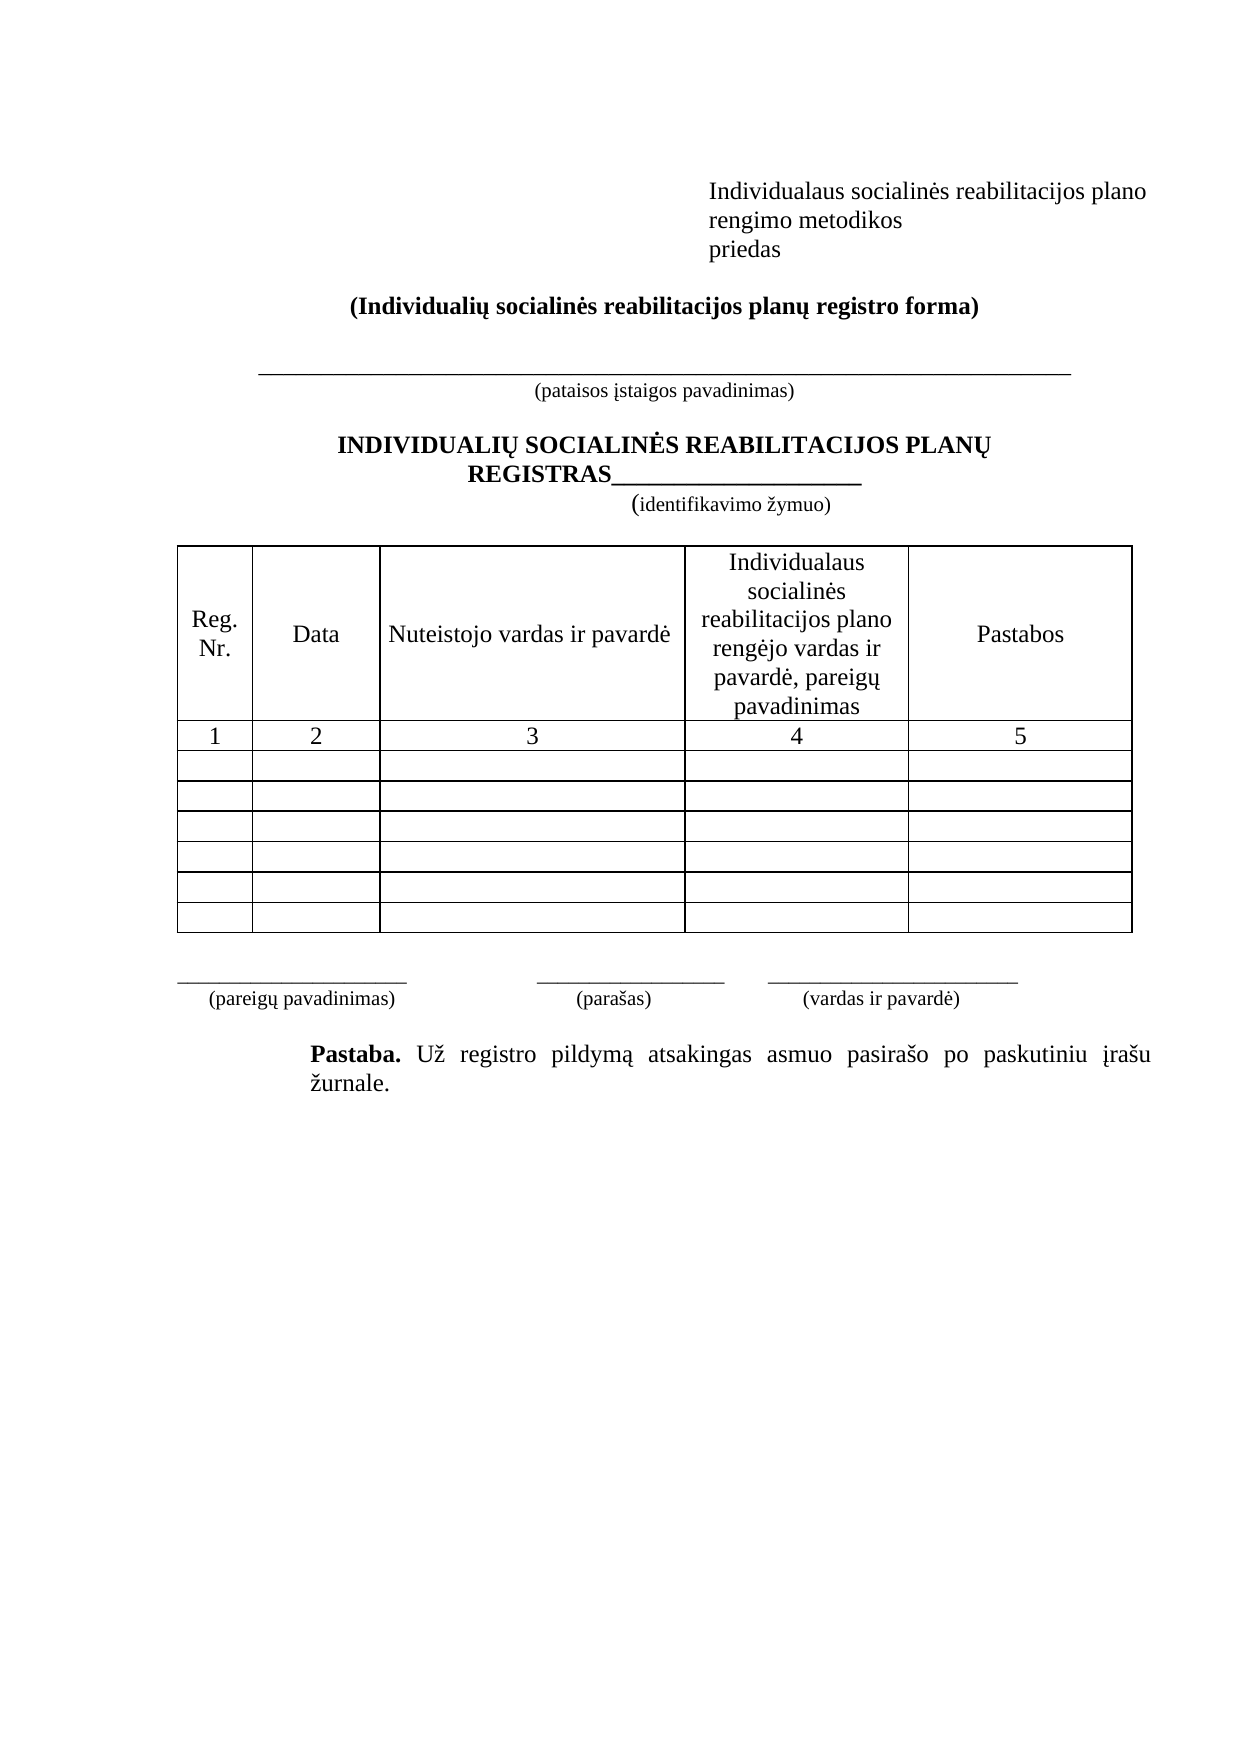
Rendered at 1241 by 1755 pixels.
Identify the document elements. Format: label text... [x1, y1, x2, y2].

text (identifikavimo žymuo) [177, 488, 1152, 517]
table_cell [178, 782, 252, 810]
text INDIVIDUALIŲ SOCIALINĖS REABILITACIJOS PLANŲ REGISTRAS____________________ [177, 430, 1152, 488]
table_cell [909, 873, 1131, 901]
table_header Pastabos [909, 547, 1131, 719]
table_cell [381, 842, 684, 871]
text (pareigų pavadinimas) (parašas) (vardas ir pavardė) [177, 986, 1152, 1010]
table_cell [253, 782, 379, 810]
table_cell [686, 842, 908, 871]
table_header Reg. Nr. [178, 547, 252, 719]
table_cell [381, 782, 684, 810]
table_cell [686, 751, 908, 780]
table_cell [381, 751, 684, 780]
table_cell [253, 842, 379, 871]
table_cell [909, 842, 1131, 871]
table_cell [253, 873, 379, 901]
text Pastaba. Už registro pildymą atsakingas asmuo pasirašo po paskutiniu įrašu žurnale. [310, 1039, 1152, 1096]
text (pataisos įstaigos pavadinimas) [177, 378, 1152, 402]
text _________________________________________________________________ [177, 349, 1152, 378]
table_cell [253, 903, 379, 932]
table_cell [686, 782, 908, 810]
table_cell [253, 812, 379, 841]
table_cell [178, 842, 252, 871]
text (Individualių socialinės reabilitacijos planų registro forma) [177, 291, 1152, 320]
table_cell [253, 751, 379, 780]
table_cell [909, 751, 1131, 780]
table_cell [686, 873, 908, 901]
table_cell 4 [686, 721, 908, 750]
text ______________________ __________________ ________________________ [177, 962, 1152, 986]
text Individualaus socialinės reabilitacijos plano [709, 176, 1152, 205]
table_cell [178, 751, 252, 780]
table_header Nuteistojo vardas ir pavardė [381, 547, 684, 719]
table_cell [178, 873, 252, 901]
table_header Individualaus socialinės reabilitacijos plano rengėjo vardas ir pavardė, pareigų pavadinimas [686, 547, 908, 719]
table_cell 2 [253, 721, 379, 750]
table_cell [909, 782, 1131, 810]
table_cell [178, 812, 252, 841]
table_cell [686, 812, 908, 841]
table_cell 1 [178, 721, 252, 750]
table_cell [686, 903, 908, 932]
table_header Data [253, 547, 379, 719]
table_cell [178, 903, 252, 932]
table_cell [381, 903, 684, 932]
table_cell [381, 873, 684, 901]
table_cell 5 [909, 721, 1131, 750]
text rengimo metodikos [709, 205, 1152, 234]
text priedas [709, 234, 1152, 263]
table_cell [909, 812, 1131, 841]
table_cell [381, 812, 684, 841]
table_cell 3 [381, 721, 684, 750]
table_cell [909, 903, 1131, 932]
